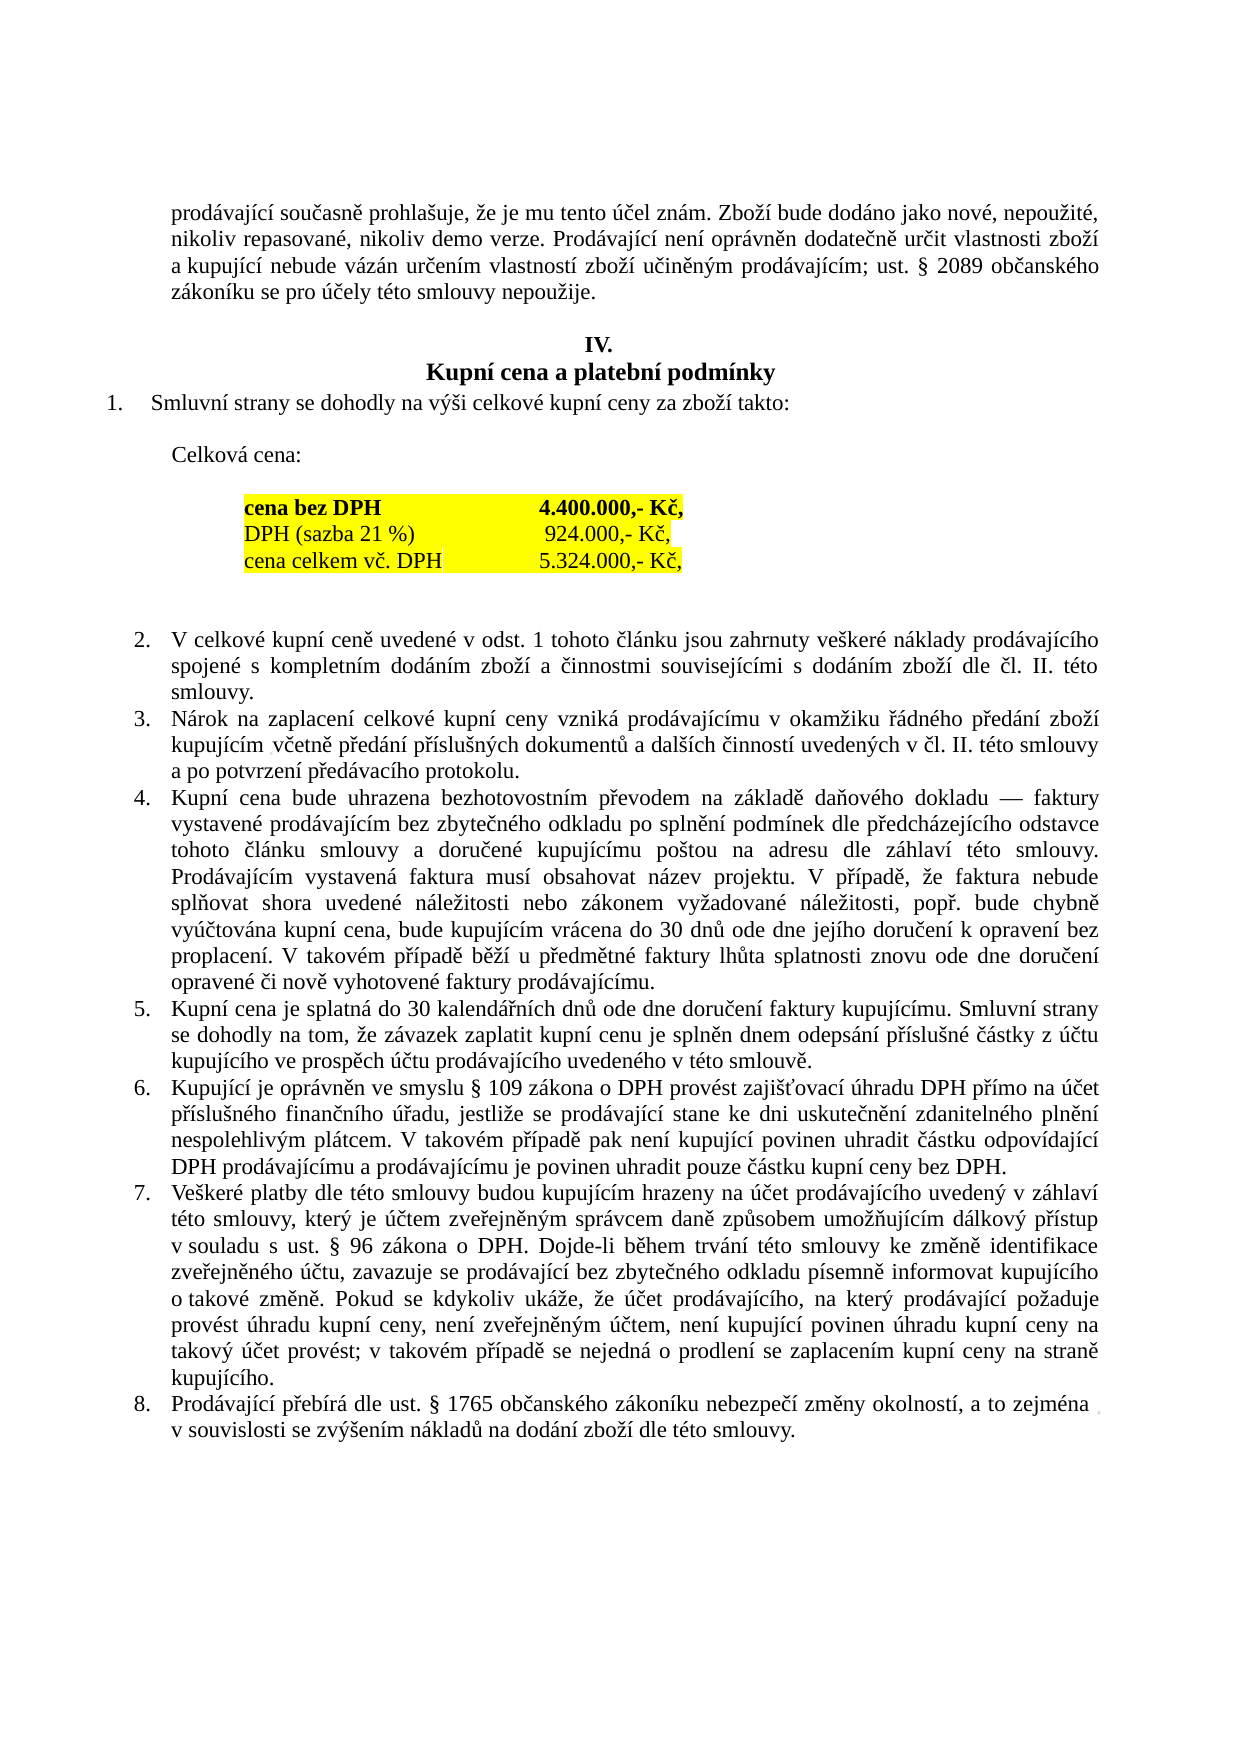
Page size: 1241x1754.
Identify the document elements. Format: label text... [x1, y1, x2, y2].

list Kupní cena je splatná do 30 kalendářních dnů ode dne doručení faktury kupujícímu. Smluvní strany se dohodly na tom, že závazek zaplatit kupní cenu je splněn dnem odepsání příslušné částky z účtu kupujícího ve prospěch účtu prodávajícího uvedeného v této smlouvě. [134, 995, 1100, 1074]
text cena celkem vč. DPH 5.324.000,- Kč, [244, 547, 1100, 573]
text IV. [96, 331, 1100, 357]
text cena bez DPH 4.400.000,- Kč, [244, 494, 1100, 520]
list prodávající současně prohlašuje, že je mu tento účel znám. Zboží bude dodáno jako nové, nepoužité, nikoliv repasované, nikoliv demo verze. Prodávající není oprávněn dodatečně určit vlastnosti zboží a kupující nebude vázán určením vlastností zboží učiněným prodávajícím; ust. § 2089 občanského zákoníku se pro účely této smlouvy nepoužije. [134, 199, 1100, 304]
text Celková cena: [171, 441, 1100, 468]
text Kupní cena a platební podmínky [217, 357, 985, 386]
list V celkové kupní ceně uvedené v odst. 1 tohoto článku jsou zahrnuty veškeré náklady prodávajícího spojené s kompletním dodáním zboží a činnostmi souvisejícími s dodáním zboží dle čl. II. této smlouvy. [134, 626, 1100, 705]
list Kupující je oprávněn ve smyslu § 109 zákona o DPH provést zajišťovací úhradu DPH přímo na účet příslušného finančního úřadu, jestliže se prodávající stane ke dni uskutečnění zdanitelného plnění nespolehlivým plátcem. V takovém případě pak není kupující povinen uhradit částku odpovídající DPH prodávajícímu a prodávajícímu je povinen uhradit pouze částku kupní ceny bez DPH. [134, 1074, 1100, 1179]
list Prodávající přebírá dle ust. § 1765 občanského zákoníku nebezpečí změny okolností, a to zejména v souvislosti se zvýšením nákladů na dodání zboží dle této smlouvy. [134, 1390, 1100, 1443]
text DPH (sazba 21 %) 924.000,- Kč, [244, 520, 1100, 547]
list Smluvní strany se dohodly na výši celkové kupní ceny za zboží takto: [106, 388, 1100, 415]
list Kupní cena bude uhrazena bezhotovostním převodem na základě daňového dokladu — faktury vystavené prodávajícím bez zbytečného odkladu po splnění podmínek dle předcházejícího odstavce tohoto článku smlouvy a doručené kupujícímu poštou na adresu dle záhlaví této smlouvy. Prodávajícím vystavená faktura musí obsahovat název projektu. V případě, že faktura nebude splňovat shora uvedené náležitosti nebo zákonem vyžadované náležitosti, popř. bude chybně vyúčtována kupní cena, bude kupujícím vrácena do 30 dnů ode dne jejího doručení k opravení bez proplacení. V takovém případě běží u předmětné faktury lhůta splatnosti znovu ode dne doručení opravené či nově vyhotovené faktury prodávajícímu. [134, 784, 1100, 995]
list Veškeré platby dle této smlouvy budou kupujícím hrazeny na účet prodávajícího uvedený v záhlaví této smlouvy, který je účtem zveřejněným správcem daně způsobem umožňujícím dálkový přístup v souladu s ust. § 96 zákona o DPH. Dojde-li během trvání této smlouvy ke změně identifikace zveřejněného účtu, zavazuje se prodávající bez zbytečného odkladu písemně informovat kupujícího o takové změně. Pokud se kdykoliv ukáže, že účet prodávajícího, na který prodávající požaduje provést úhradu kupní ceny, není zveřejněným účtem, není kupující povinen úhradu kupní ceny na takový účet provést; v takovém případě se nejedná o prodlení se zaplacením kupní ceny na straně kupujícího. [134, 1179, 1100, 1390]
list Nárok na zaplacení celkové kupní ceny vzniká prodávajícímu v okamžiku řádného předání zboží kupujícím včetně předání příslušných dokumentů a dalších činností uvedených v čl. II. této smlouvy a po potvrzení předávacího protokolu. [134, 705, 1100, 784]
